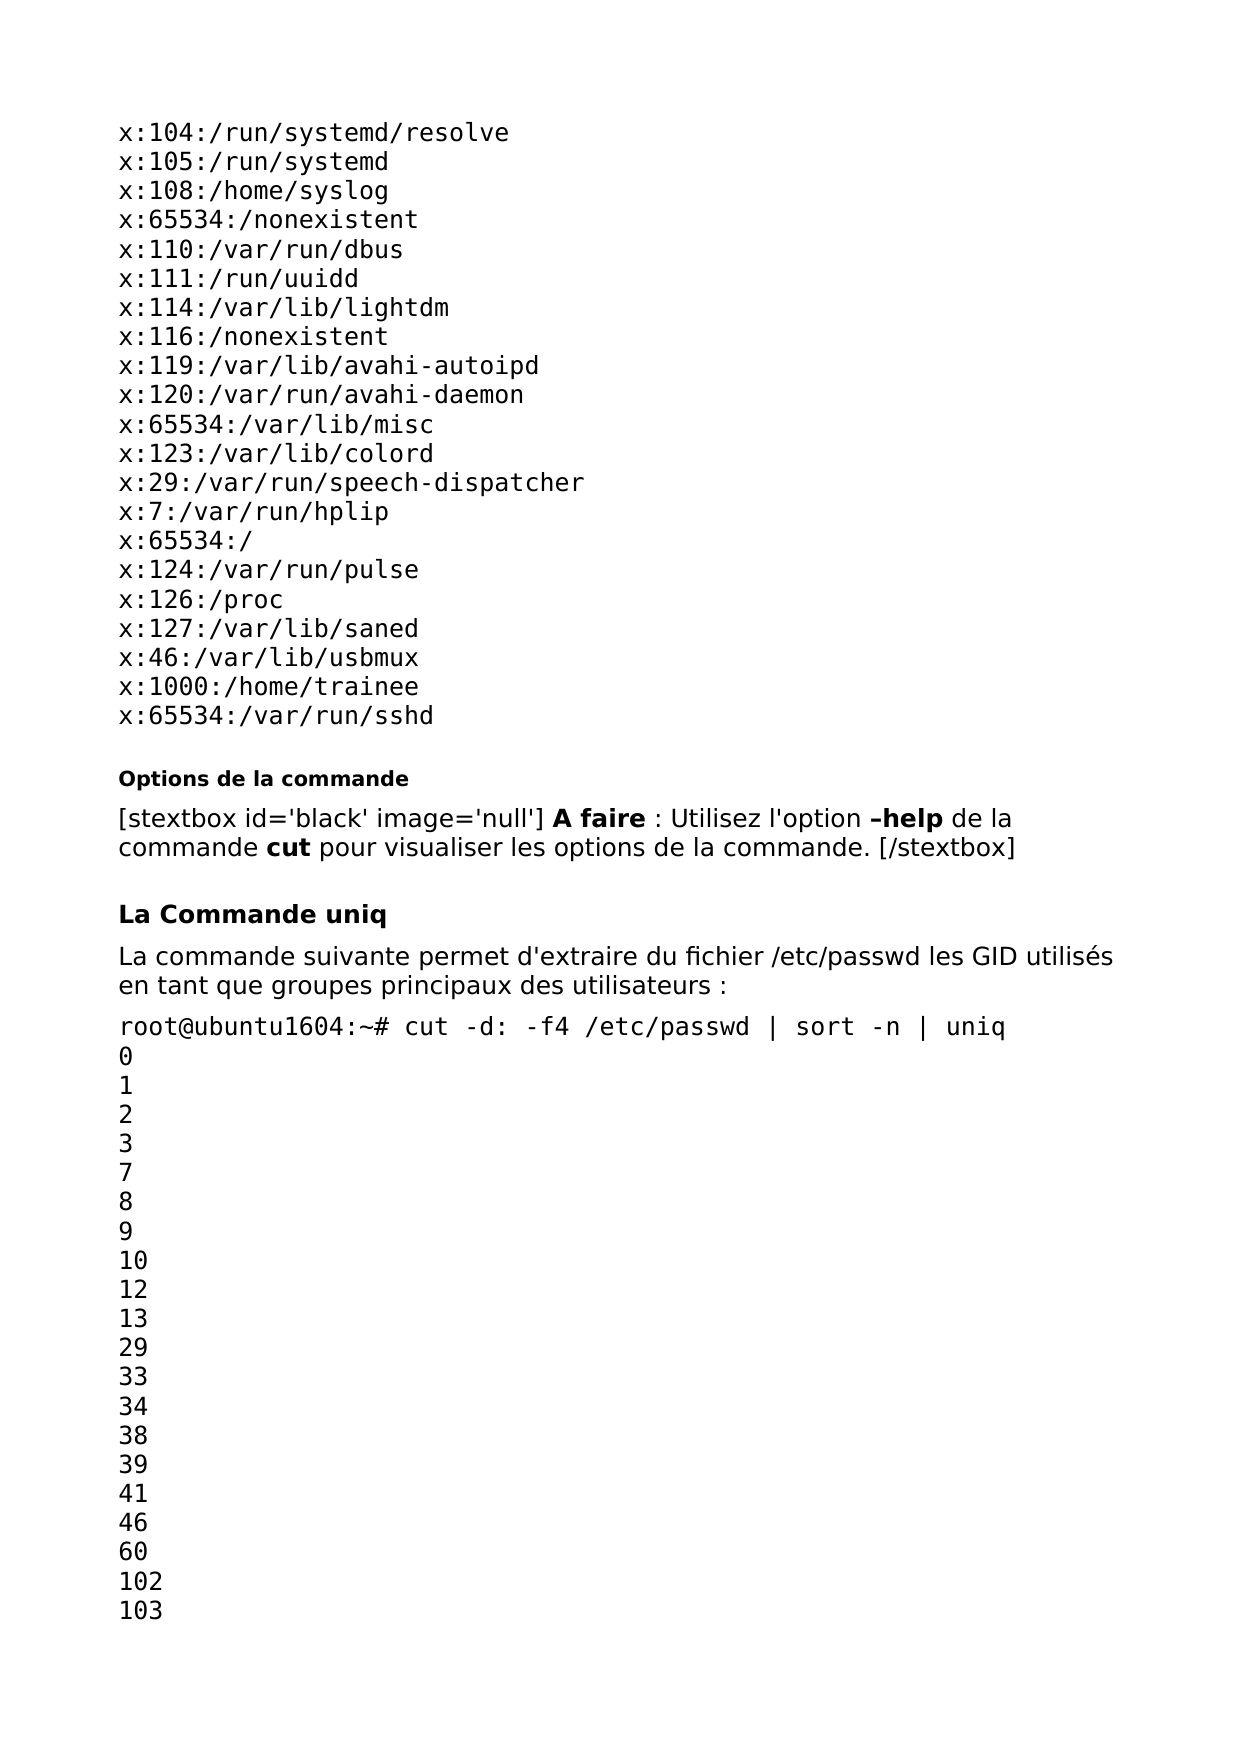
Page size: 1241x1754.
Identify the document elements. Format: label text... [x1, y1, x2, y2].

text [stextbox id='black' image='null'] A faire : Utilisez l'option –help de la commande cut pour visualiser les options de la commande. [/stextbox] [118, 804, 1122, 862]
subtitle La Commande uniq [118, 900, 1122, 929]
text x:104:/run/systemd/resolve x:105:/run/systemd x:108:/home/syslog x:65534:/nonexistent x:110:/var/run/dbus x:111:/run/uuidd x:114:/var/lib/lightdm x:116:/nonexistent x:119:/var/lib/avahi-autoipd x:120:/var/run/avahi-daemon x:65534:/var/lib/misc x:123:/var/lib/colord x:29:/var/run/speech-dispatcher x:7:/var/run/hplip x:65534:/ x:124:/var/run/pulse x:126:/proc x:127:/var/lib/saned x:46:/var/lib/usbmux x:1000:/home/trainee x:65534:/var/run/sshd [118, 118, 1122, 731]
text root@ubuntu1604:~# cut -d: -f4 /etc/passwd | sort -n | uniq 0 1 2 3 7 8 9 10 12 13 29 33 34 38 39 41 46 60 102 103 [118, 1012, 1122, 1625]
subtitle Options de la commande [118, 767, 1122, 792]
text La commande suivante permet d'extraire du fichier /etc/passwd les GID utilisés en tant que groupes principaux des utilisateurs : [118, 942, 1122, 1000]
